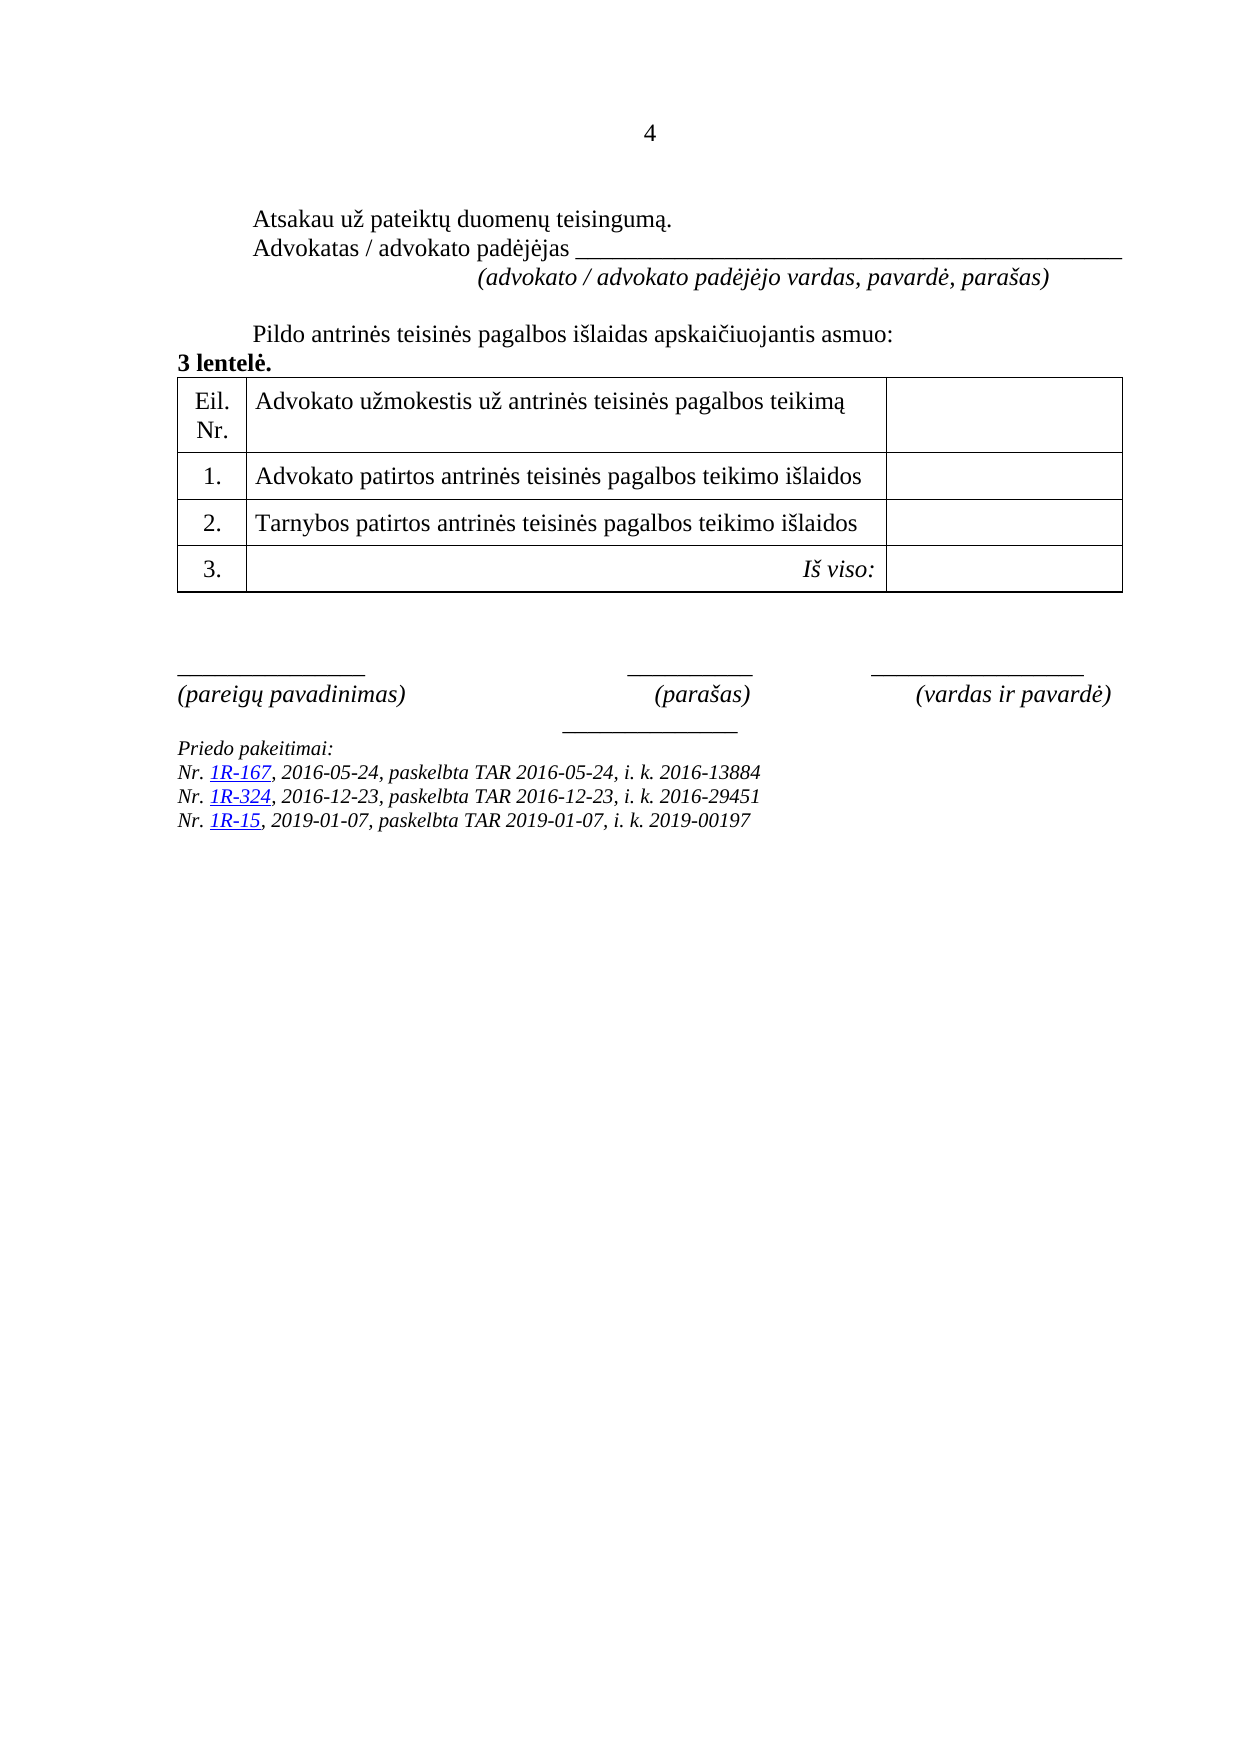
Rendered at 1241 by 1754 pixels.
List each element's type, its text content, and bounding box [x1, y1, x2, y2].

text (advokato / advokato padėjėjo vardas, pavardė, parašas) [177, 262, 1122, 291]
text Nr. 1R-167, 2016-05-24, paskelbta TAR 2016-05-24, i. k. 2016-13884 [177, 760, 1122, 784]
table_cell Iš viso: [247, 546, 886, 591]
table_cell 1. [178, 453, 246, 498]
text Advokatas / advokato padėjėjas [177, 233, 1122, 262]
text Priedo pakeitimai: [177, 736, 1122, 760]
table_header [887, 378, 1122, 452]
table_header Advokato užmokestis už antrinės teisinės pagalbos teikimą [247, 378, 886, 452]
table_cell Advokato patirtos antrinės teisinės pagalbos teikimo išlaidos [247, 453, 886, 498]
table_header Eil. Nr. [178, 378, 246, 452]
table_cell [887, 453, 1122, 498]
text Pildo antrinės teisinės pagalbos išlaidas apskaičiuojantis asmuo: [177, 319, 1122, 348]
text Atsakau už pateiktų duomenų teisingumą. [177, 204, 1122, 233]
text _______________ __________ _________________ [177, 650, 1122, 679]
text Nr. 1R-15, 2019-01-07, paskelbta TAR 2019-01-07, i. k. 2019-00197 [177, 808, 1122, 832]
table_cell 2. [178, 500, 246, 545]
text Nr. 1R-324, 2016-12-23, paskelbta TAR 2016-12-23, i. k. 2016-29451 [177, 784, 1122, 808]
table_cell Tarnybos patirtos antrinės teisinės pagalbos teikimo išlaidos [247, 500, 886, 545]
text ______________ [177, 707, 1122, 736]
table_cell [887, 546, 1122, 591]
table_cell 3. [178, 546, 246, 591]
text 3 lentelė. [177, 348, 1122, 377]
table_cell [887, 500, 1122, 545]
text (pareigų pavadinimas) (parašas) (vardas ir pavardė) [177, 679, 1122, 707]
